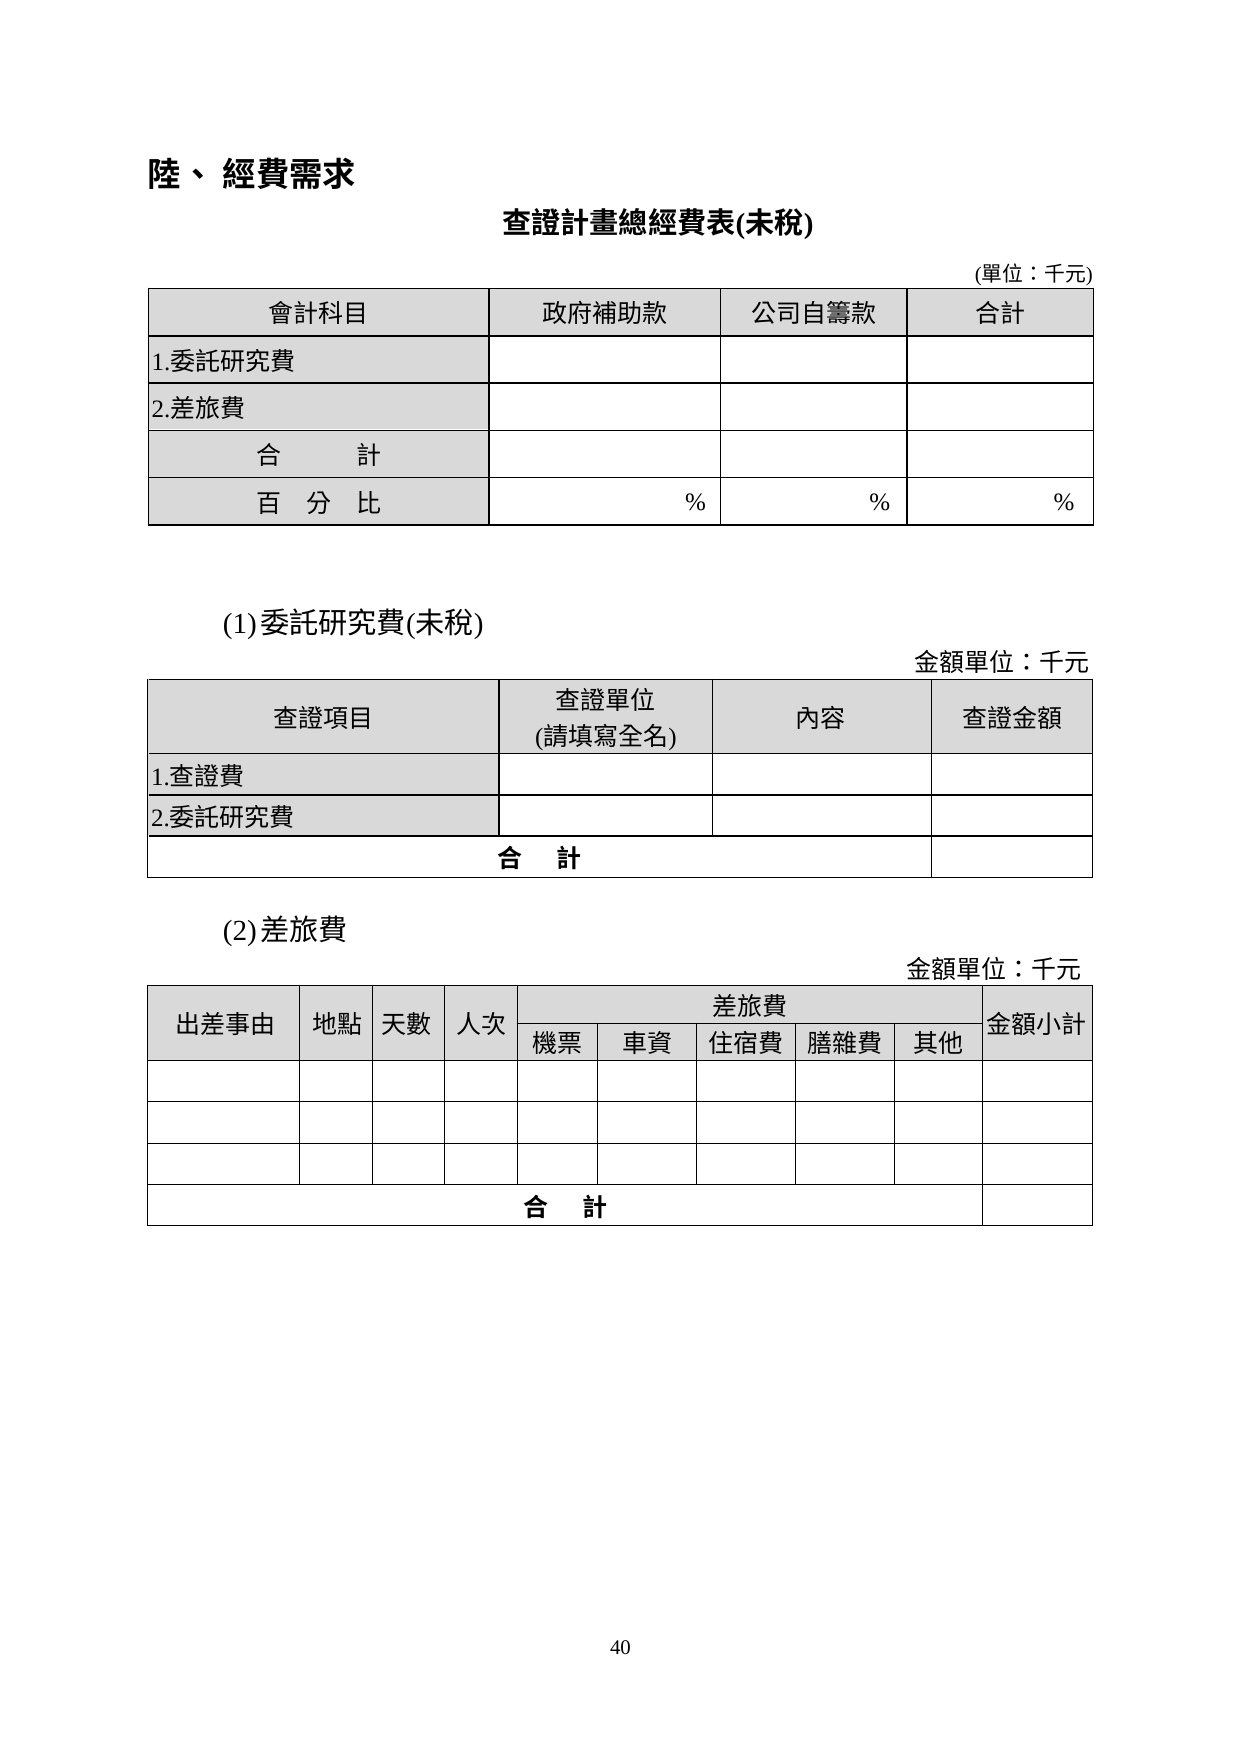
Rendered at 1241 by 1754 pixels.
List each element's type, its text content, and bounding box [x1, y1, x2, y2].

table_cell % [490, 478, 720, 524]
table_cell [373, 1144, 444, 1184]
table_cell [518, 1144, 597, 1184]
table_cell [721, 431, 906, 477]
table_cell [796, 1144, 894, 1184]
table_cell [518, 1061, 597, 1101]
table_cell [300, 1144, 372, 1184]
table_cell [713, 796, 931, 835]
text (單位：千元) [223, 242, 1092, 288]
table_cell [500, 754, 712, 794]
table_cell [721, 384, 906, 429]
table_cell [490, 337, 720, 382]
table_cell [445, 1061, 517, 1101]
table_cell [500, 796, 712, 835]
list 經費需求 [148, 148, 1092, 196]
table_cell [598, 1102, 696, 1143]
table_cell [895, 1061, 982, 1101]
table_header 金額單位：千元 [148, 949, 1092, 985]
table_cell 查證單位 (請填寫全名) [500, 680, 712, 753]
table_cell [908, 384, 1093, 429]
table_cell 人次 [445, 986, 517, 1060]
table_cell 合 計 [148, 836, 931, 877]
text 查證計畫總經費表(未稅) [223, 196, 1092, 242]
table_header 金額單位：千元 [438, 642, 1092, 678]
list 委託研究費(未稅) [223, 596, 1092, 642]
table_cell 天數 [373, 986, 444, 1060]
table_cell 2.差旅費 [149, 384, 488, 429]
table_cell [895, 1102, 982, 1143]
table_cell 其他 [895, 1024, 982, 1060]
table_cell [796, 1102, 894, 1143]
table_cell [796, 1061, 894, 1101]
list 差旅費 [223, 903, 1092, 949]
table_cell [148, 1144, 299, 1184]
table_cell 差旅費 [518, 986, 982, 1023]
table_cell 出差事由 [148, 986, 299, 1060]
table_cell [148, 1061, 299, 1101]
table_cell 機票 [518, 1024, 597, 1060]
table_cell [598, 1144, 696, 1184]
table_cell 膳雜費 [796, 1024, 894, 1060]
table_header [148, 642, 438, 678]
table_cell [697, 1061, 795, 1101]
table_cell 百 分 比 [149, 478, 488, 524]
table_cell [490, 431, 720, 477]
table_cell 合 計 [149, 431, 488, 477]
table_cell [373, 1061, 444, 1101]
table_cell [300, 1102, 372, 1143]
table_cell 內容 [713, 680, 931, 753]
table_cell [148, 1102, 299, 1143]
table_cell [983, 1102, 1092, 1143]
table_cell [908, 431, 1093, 477]
table_cell [445, 1144, 517, 1184]
table_cell 地點 [300, 986, 372, 1060]
table_cell [932, 796, 1092, 835]
table_cell [518, 1102, 597, 1143]
table_header 會計科目 [149, 289, 488, 335]
table_cell [598, 1061, 696, 1101]
table_cell % [721, 478, 906, 524]
table_cell 查證金額 [932, 680, 1092, 753]
table_cell [373, 1102, 444, 1143]
table_cell % [908, 478, 1093, 524]
table_cell 1.查證費 [148, 754, 498, 794]
table_cell [697, 1102, 795, 1143]
table_cell 1.委託研究費 [149, 337, 488, 382]
table_cell 金額小計 [983, 986, 1092, 1060]
table_cell [490, 384, 720, 429]
table_cell [300, 1061, 372, 1101]
table_cell [932, 837, 1092, 877]
table_cell [895, 1144, 982, 1184]
table_cell [983, 1061, 1092, 1101]
table_header 政府補助款 [490, 289, 720, 335]
table_cell [983, 1144, 1092, 1184]
table_cell [445, 1102, 517, 1143]
table_header 公司自籌款 [721, 289, 906, 335]
table_cell 查證項目 [148, 680, 498, 753]
table_cell 住宿費 [697, 1024, 795, 1060]
table_cell [721, 337, 906, 382]
table_cell [932, 754, 1092, 794]
table_cell [713, 754, 931, 794]
table_cell [908, 337, 1093, 382]
table_cell [983, 1185, 1092, 1225]
table_cell [697, 1144, 795, 1184]
table_cell 合 計 [148, 1185, 982, 1225]
table_cell 車資 [598, 1024, 696, 1060]
table_header 合計 [908, 289, 1093, 335]
table_cell 2.委託研究費 [148, 795, 498, 835]
